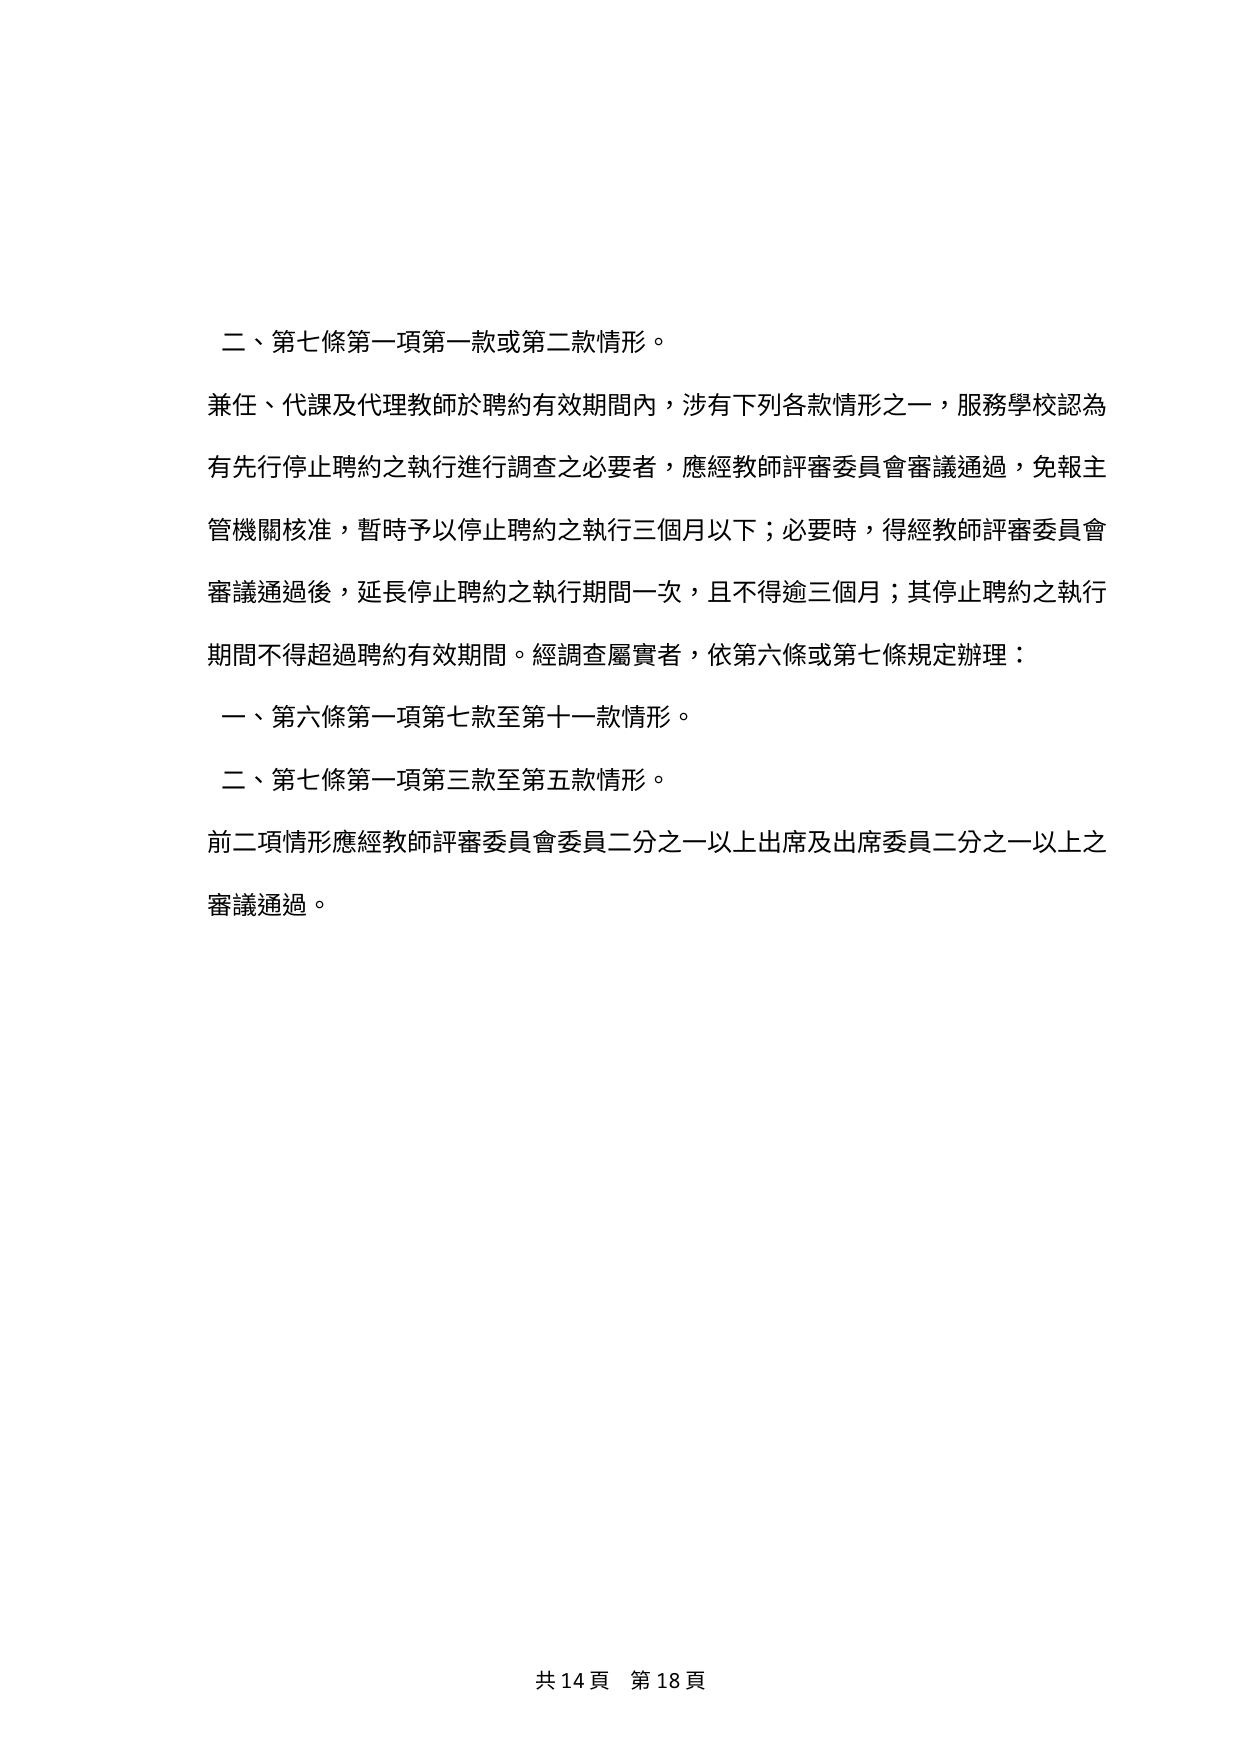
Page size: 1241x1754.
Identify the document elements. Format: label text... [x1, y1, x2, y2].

text 二、第七條第一項第一款或第二款情形。 [207, 299, 1122, 362]
text 兼任、代課及代理教師於聘約有效期間內，涉有下列各款情形之一，服務學校認為有先行停止聘約之執行進行調查之必要者，應經教師評審委員會審議通過，免報主管機關核准，暫時予以停止聘約之執行三個月以下；必要時，得經教師評審委員會審議通過後，延長停止聘約之執行期間一次，且不得逾三個月；其停止聘約之執行期間不得超過聘約有效期間。經調查屬實者，依第六條或第七條規定辦理： [207, 362, 1122, 674]
text 前二項情形應經教師評審委員會委員二分之一以上出席及出席委員二分之一以上之審議通過。 [207, 799, 1122, 924]
text 一、第六條第一項第七款至第十一款情形。 [207, 674, 1122, 737]
text 二、第七條第一項第三款至第五款情形。 [207, 737, 1122, 799]
